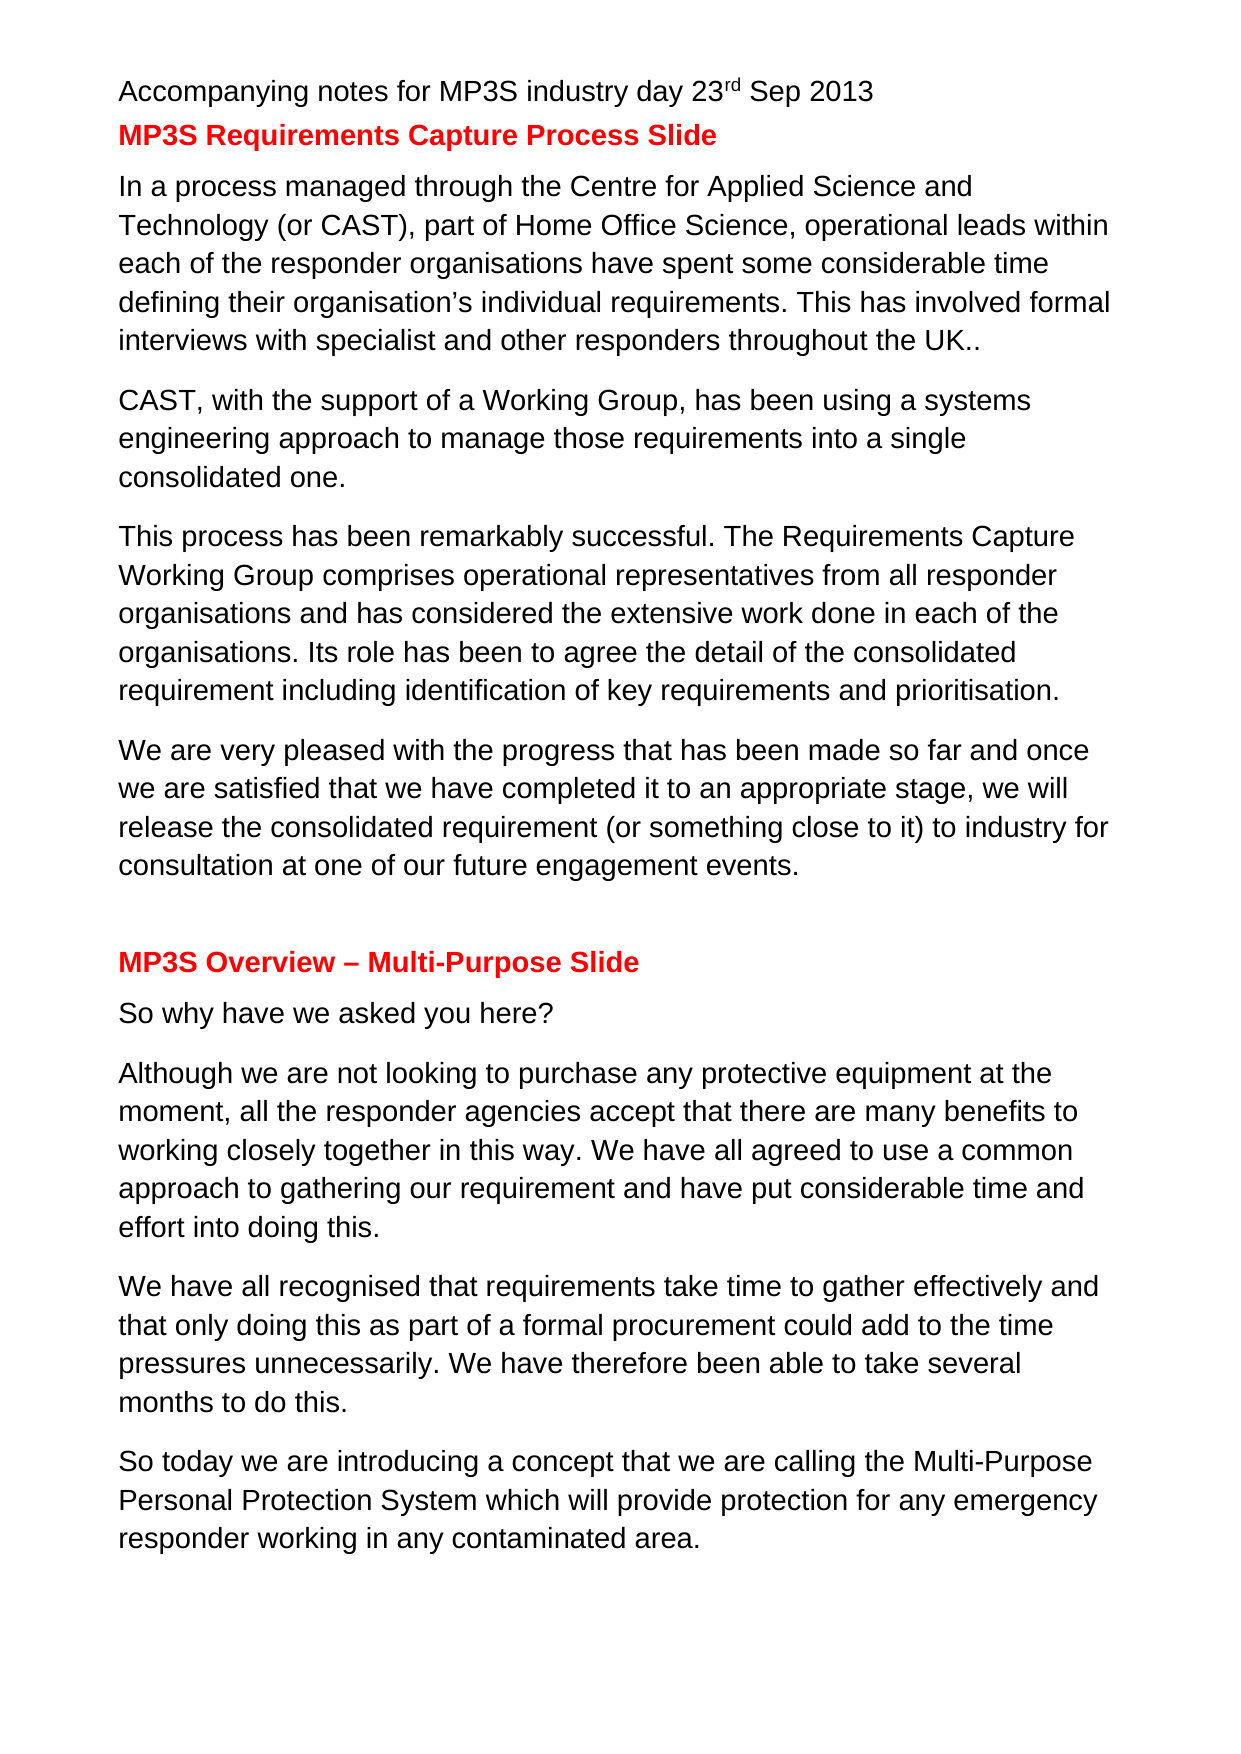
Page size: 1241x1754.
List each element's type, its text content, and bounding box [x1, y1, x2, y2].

text Although we are not looking to purchase any protective equipment at the moment, all the responder agencies accept that there are many benefits to working closely together in this way. We have all agreed to use a common approach to gathering our requirement and have put considerable time and effort into doing this. [118, 1056, 1122, 1243]
text CAST, with the support of a Working Group, has been using a systems engineering approach to manage those requirements into a single consolidated one. [118, 383, 1122, 493]
text So why have we asked you here? [118, 996, 1122, 1030]
subtitle MP3S Requirements Capture Process Slide [118, 118, 1122, 152]
text In a process managed through the Centre for Applied Science and Technology (or CAST), part of Home Office Science, operational leads within each of the responder organisations have spent some considerable time defining their organisation’s individual requirements. This has involved formal interviews with specialist and other responders throughout the UK.. [118, 169, 1122, 357]
text We are very pleased with the progress that has been made so far and once we are satisfied that we have completed it to an appropriate stage, we will release the consolidated requirement (or something close to it) to industry for consultation at one of our future engagement events. [118, 733, 1122, 882]
text This process has been remarkably successful. The Requirements Capture Working Group comprises operational representatives from all responder organisations and has considered the extensive work done in each of the organisations. Its role has been to agree the detail of the consolidated requirement including identification of key requirements and prioritisation. [118, 519, 1122, 707]
text So today we are introducing a concept that we are calling the Multi-Purpose Personal Protection System which will provide protection for any emergency responder working in any contaminated area. [118, 1444, 1122, 1555]
subtitle MP3S Overview – Multi-Purpose Slide [118, 945, 1122, 979]
text We have all recognised that requirements take time to gather effectively and that only doing this as part of a formal procurement could add to the time pressures unnecessarily. We have therefore been able to take several months to do this. [118, 1269, 1122, 1418]
